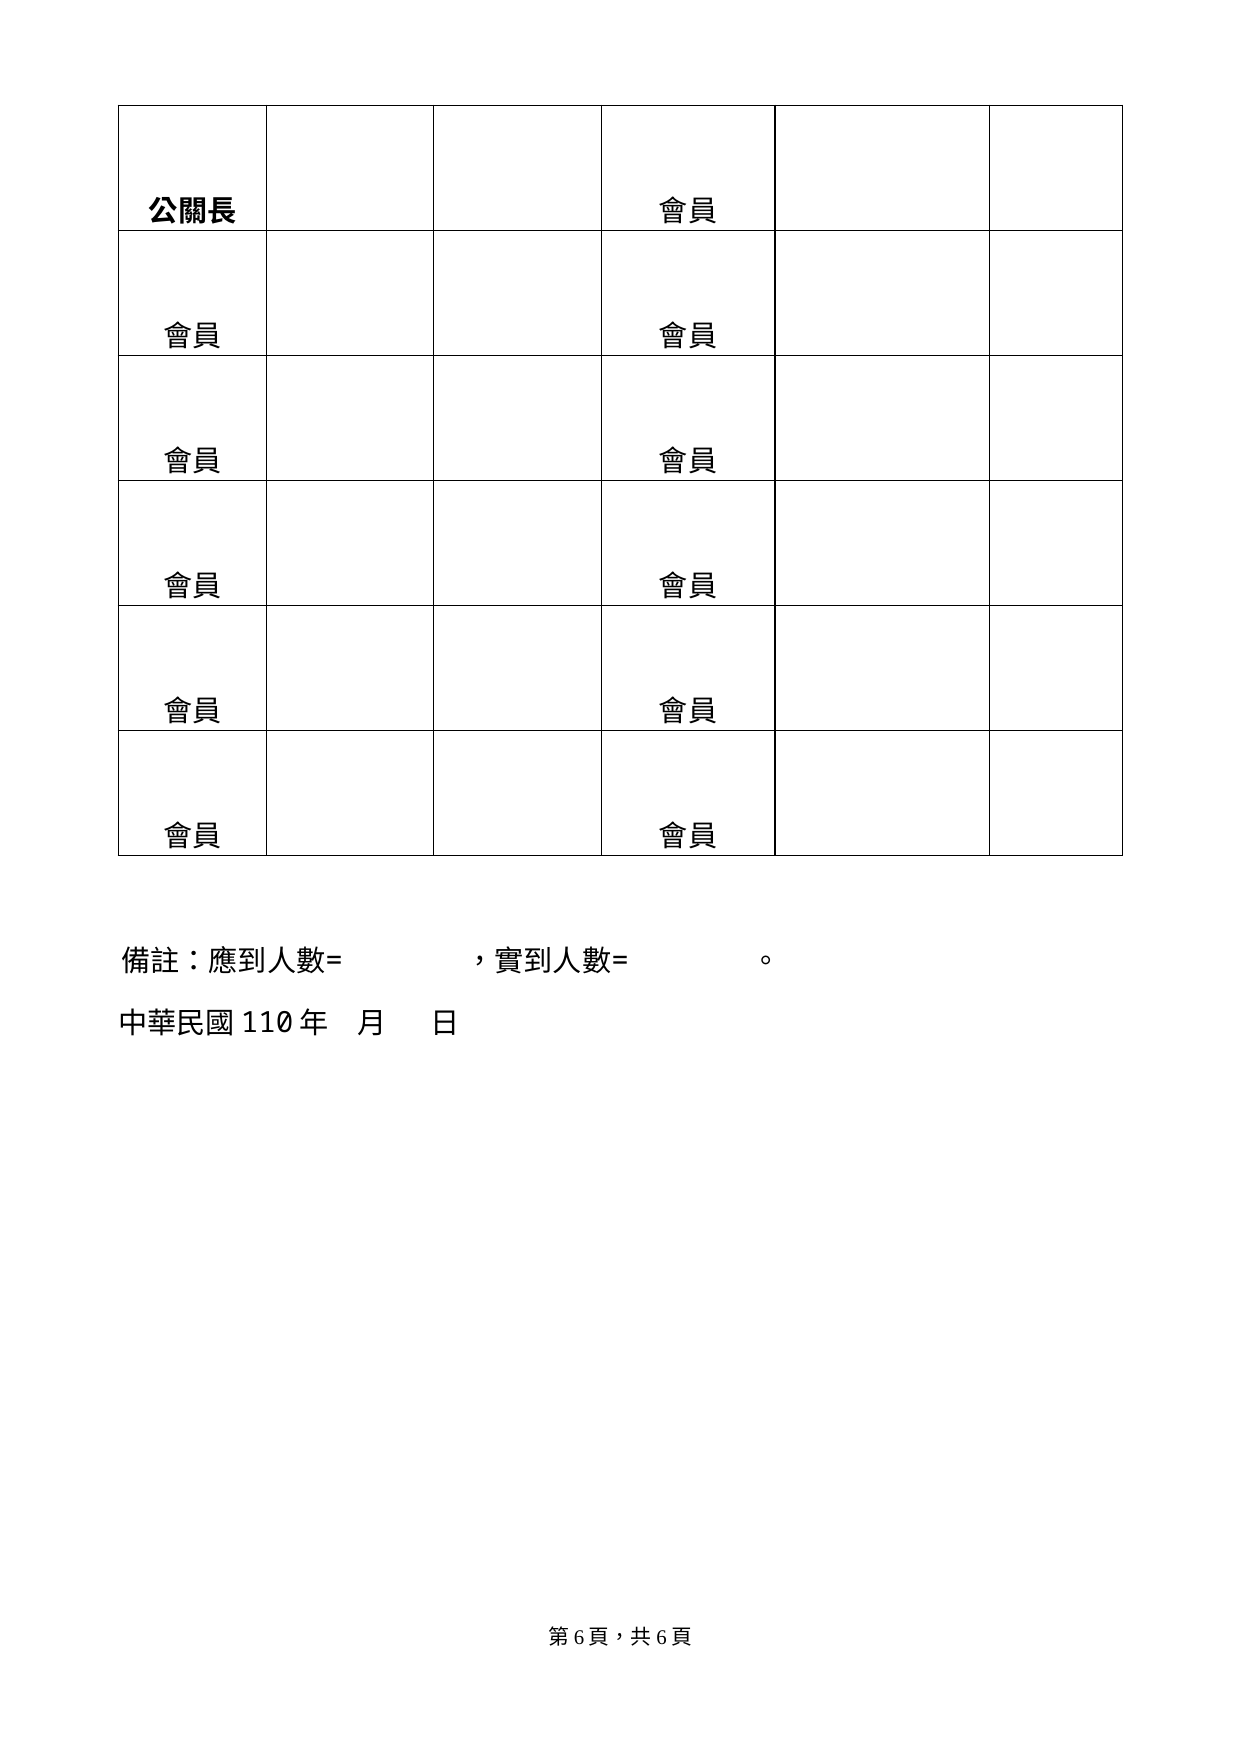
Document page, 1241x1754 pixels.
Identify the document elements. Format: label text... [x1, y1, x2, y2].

table_cell [990, 731, 1122, 854]
table_cell [267, 606, 433, 729]
table_cell [990, 606, 1122, 729]
table_cell [776, 481, 989, 604]
table_cell 會員 [119, 606, 266, 729]
table_cell [434, 481, 601, 604]
table_cell 公關長 [119, 106, 266, 229]
table_cell 會員 [602, 231, 774, 354]
table_cell [267, 356, 433, 479]
table_cell [776, 731, 989, 854]
table_cell [776, 356, 989, 479]
table_cell [434, 606, 601, 729]
table_cell [990, 481, 1122, 604]
table_cell 會員 [119, 731, 266, 854]
table_cell [434, 731, 601, 854]
table_cell 會員 [119, 231, 266, 354]
table_cell 會員 [602, 606, 774, 729]
table_cell [434, 231, 601, 354]
table_cell [990, 231, 1122, 354]
table_cell [434, 106, 601, 229]
table_cell [990, 106, 1122, 229]
table_cell 備註：應到人數= ，實到人數= 。 [118, 856, 1122, 979]
table_cell 會員 [602, 356, 774, 479]
table_cell 會員 [602, 106, 774, 229]
table_cell [434, 356, 601, 479]
table_cell [776, 231, 989, 354]
table_cell 會員 [602, 731, 774, 854]
text 中華民國110年 月 日 [118, 979, 1122, 1042]
table_cell [267, 481, 433, 604]
table_cell [776, 606, 989, 729]
table_cell 會員 [119, 356, 266, 479]
table_cell 會員 [119, 481, 266, 604]
table_cell [267, 106, 433, 229]
table_cell [267, 231, 433, 354]
table_cell [776, 106, 989, 229]
table_cell [990, 356, 1122, 479]
table_cell [267, 731, 433, 854]
table_cell 會員 [602, 481, 774, 604]
